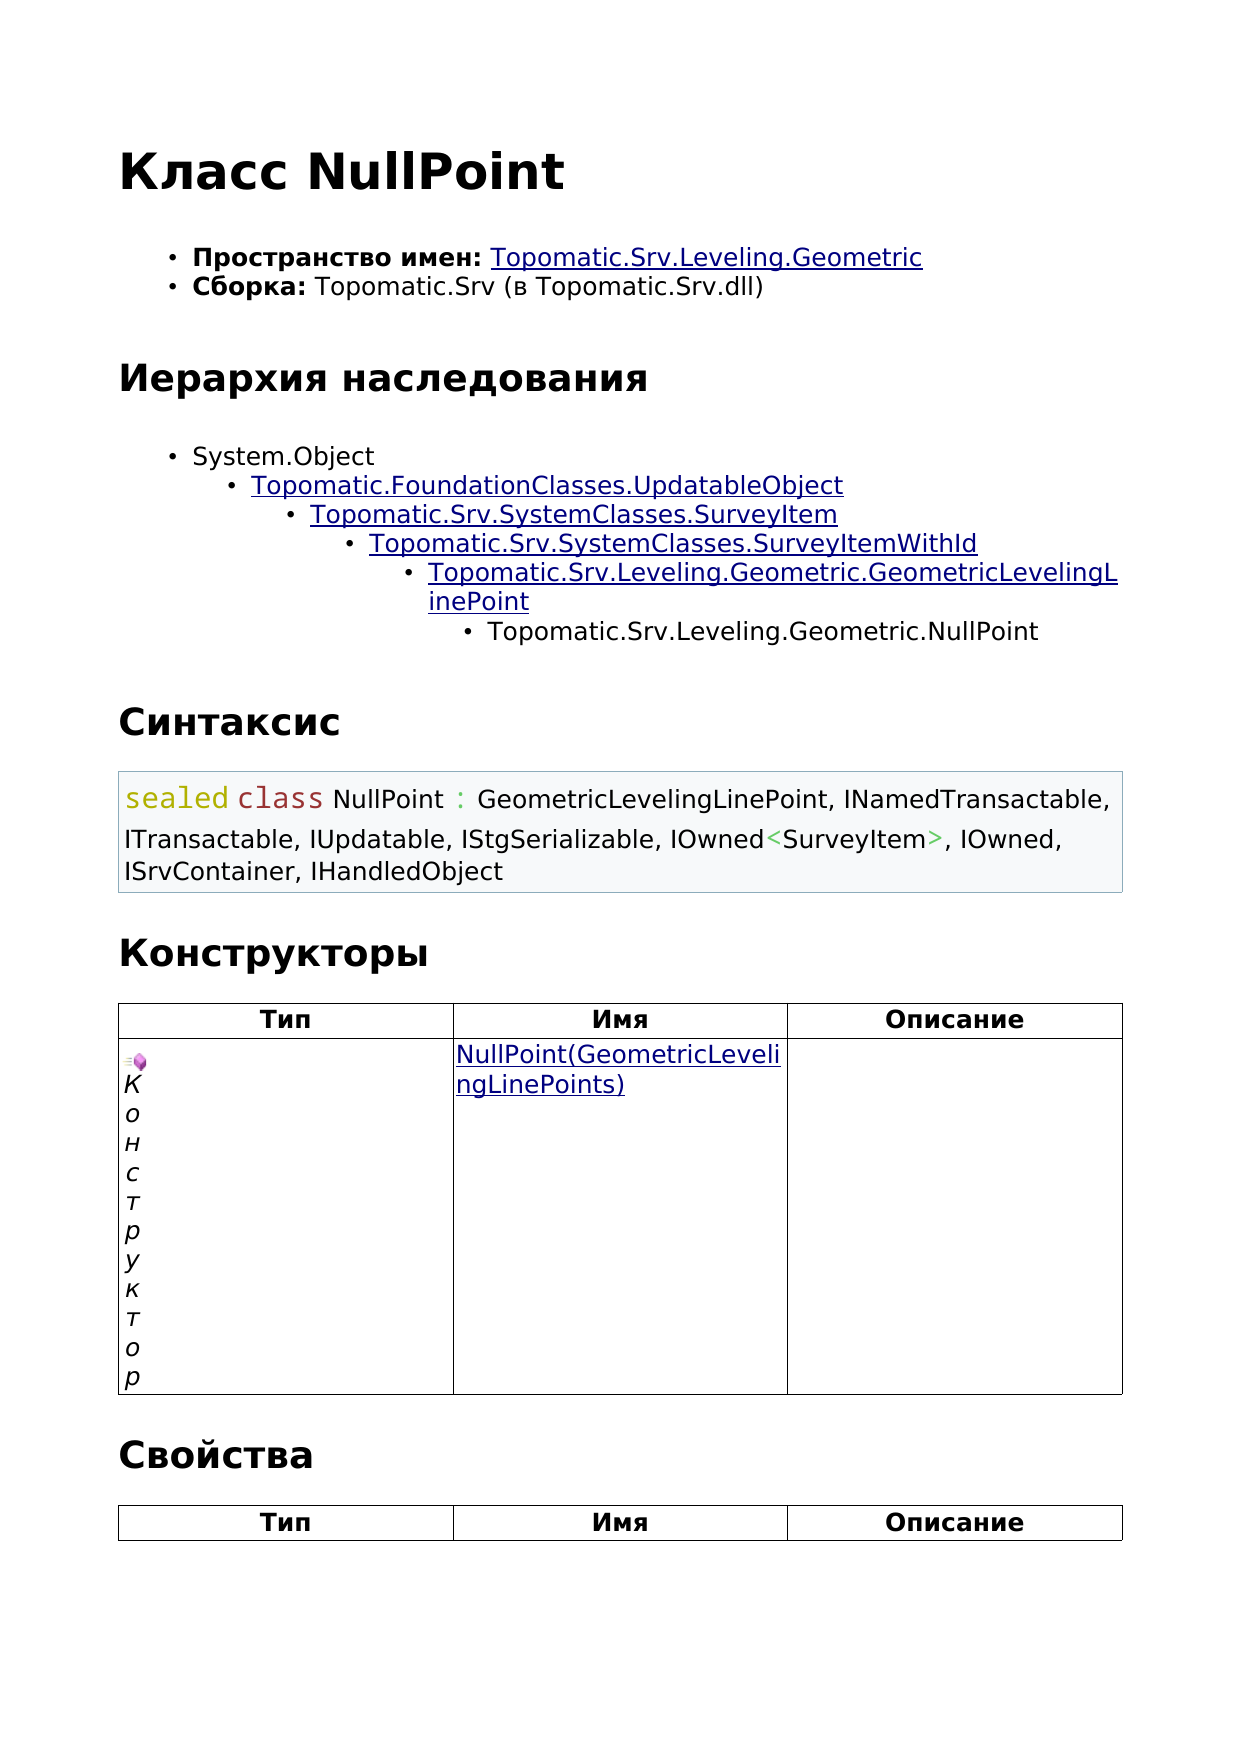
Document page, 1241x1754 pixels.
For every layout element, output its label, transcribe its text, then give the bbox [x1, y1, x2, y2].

list Topomatic.Srv.SystemClasses.SurveyItem [295, 500, 1122, 529]
list Topomatic.FoundationClasses.UpdatableObject [236, 471, 1122, 500]
list Topomatic.Srv.SystemClasses.SurveyItemWithId [354, 529, 1122, 558]
subtitle Свойства [118, 1434, 1122, 1478]
table_header Имя [454, 1004, 787, 1038]
table_cell [788, 1039, 1122, 1394]
list System.Object [177, 442, 1122, 471]
table_cell NullPoint(GeometricLevelingLinePoints) [454, 1039, 787, 1394]
list Topomatic.Srv.Leveling.Geometric.NullPoint [472, 617, 1122, 646]
table_header sealed class NullPoint : GeometricLevelingLinePoint, INamedTransactable, ITransactable, IUpdatable, IStgSerializable, IOwned<SurveyItem>, IOwned, ISrvContainer, IHandledObject [119, 772, 1122, 892]
table_header Тип [119, 1506, 453, 1540]
table_header Описание [788, 1506, 1122, 1540]
subtitle Иерархия наследования [118, 356, 1122, 400]
list Сборка: Topomatic.Srv (в Topomatic.Srv.dll) [177, 272, 1122, 302]
table_header Имя [454, 1506, 787, 1540]
subtitle Класс NullPoint [118, 143, 1122, 201]
subtitle Конструкторы [118, 932, 1122, 975]
subtitle Синтаксис [118, 700, 1122, 744]
list Пространство имен: Topomatic.Srv.Leveling.Geometric [177, 243, 1122, 272]
picture [121, 1053, 147, 1071]
table_header Описание [788, 1004, 1122, 1038]
table_cell [119, 1039, 453, 1394]
list Topomatic.Srv.Leveling.Geometric.GeometricLevelingLinePoint [413, 558, 1122, 617]
table_header Тип [119, 1004, 453, 1038]
